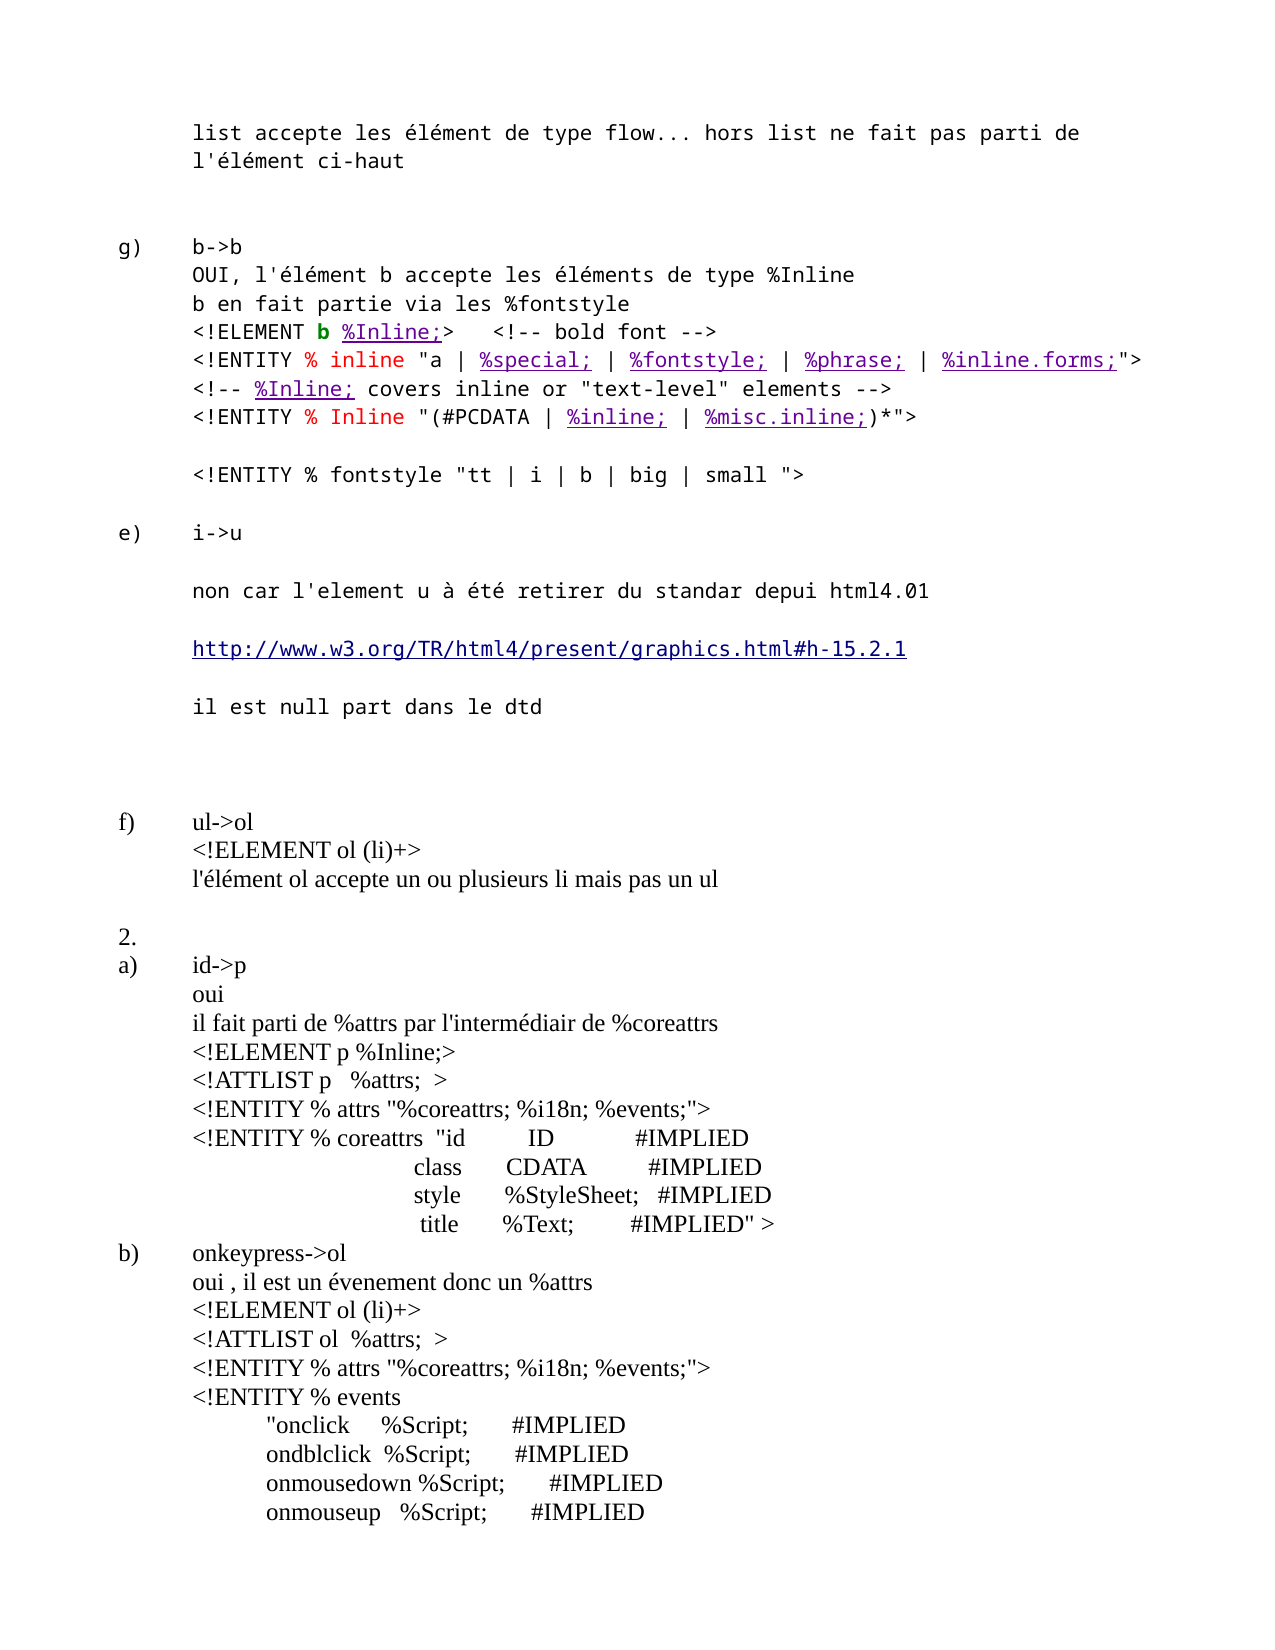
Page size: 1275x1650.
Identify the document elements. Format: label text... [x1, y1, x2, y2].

text <!ENTITY % attrs "%coreattrs; %i18n; %events;"> [118, 1094, 1157, 1123]
text class CDATA #IMPLIED [118, 1152, 1157, 1181]
text <!ENTITY % fontstyle "tt | i | b | big | small "> [118, 460, 1157, 489]
text il fait parti de %attrs par l'intermédiair de %coreattrs [118, 1008, 1157, 1037]
text b) onkeypress->ol [118, 1238, 1157, 1267]
text 2. [118, 922, 1157, 951]
text <!ELEMENT b %Inline;> <!-- bold font --> [118, 317, 1157, 346]
text <!ATTLIST ol %attrs; > [118, 1324, 1157, 1353]
text <!ELEMENT ol (li)+> [118, 1296, 1157, 1324]
text l'élément ol accepte un ou plusieurs li mais pas un ul [118, 864, 1157, 893]
text <!-- %Inline; covers inline or "text-level" elements --> [118, 374, 1157, 402]
text <!ATTLIST p %attrs; > [118, 1066, 1157, 1094]
text style %StyleSheet; #IMPLIED [118, 1181, 1157, 1209]
text a) id->p [118, 951, 1157, 979]
text <!ENTITY % inline "a | %special; | %fontstyle; | %phrase; | %inline.forms;"> [118, 346, 1157, 374]
text il est null part dans le dtd [118, 692, 1157, 721]
text list accepte les élément de type flow... hors list ne fait pas parti de l'élément ci-haut [118, 118, 1157, 175]
text <!ELEMENT ol (li)+> [118, 836, 1157, 864]
text oui , il est un évenement donc un %attrs [118, 1267, 1157, 1296]
text <!ENTITY % coreattrs "id ID #IMPLIED [118, 1123, 1157, 1152]
text <!ENTITY % events [118, 1382, 1157, 1411]
text <!ELEMENT p %Inline;> [118, 1037, 1157, 1066]
text non car l'element u à été retirer du standar depui html4.01 [118, 576, 1157, 605]
text OUI, l'élément b accepte les éléments de type %Inline [118, 260, 1157, 289]
text b en fait partie via les %fontstyle [118, 289, 1157, 317]
text "onclick %Script; #IMPLIED [118, 1411, 1157, 1439]
text <!ENTITY % Inline "(#PCDATA | %inline; | %misc.inline;)*"> [118, 402, 1157, 431]
text e) i->u [118, 518, 1157, 547]
text onmouseup %Script; #IMPLIED [118, 1497, 1157, 1526]
text onmousedown %Script; #IMPLIED [118, 1468, 1157, 1497]
text title %Text; #IMPLIED" > [118, 1209, 1157, 1238]
text g) b->b [118, 232, 1157, 260]
text ondblclick %Script; #IMPLIED [118, 1439, 1157, 1468]
text http://www.w3.org/TR/html4/present/graphics.html#h-15.2.1 [118, 634, 1157, 663]
text <!ENTITY % attrs "%coreattrs; %i18n; %events;"> [118, 1353, 1157, 1382]
text oui [118, 979, 1157, 1008]
text f) ul->ol [118, 807, 1157, 836]
